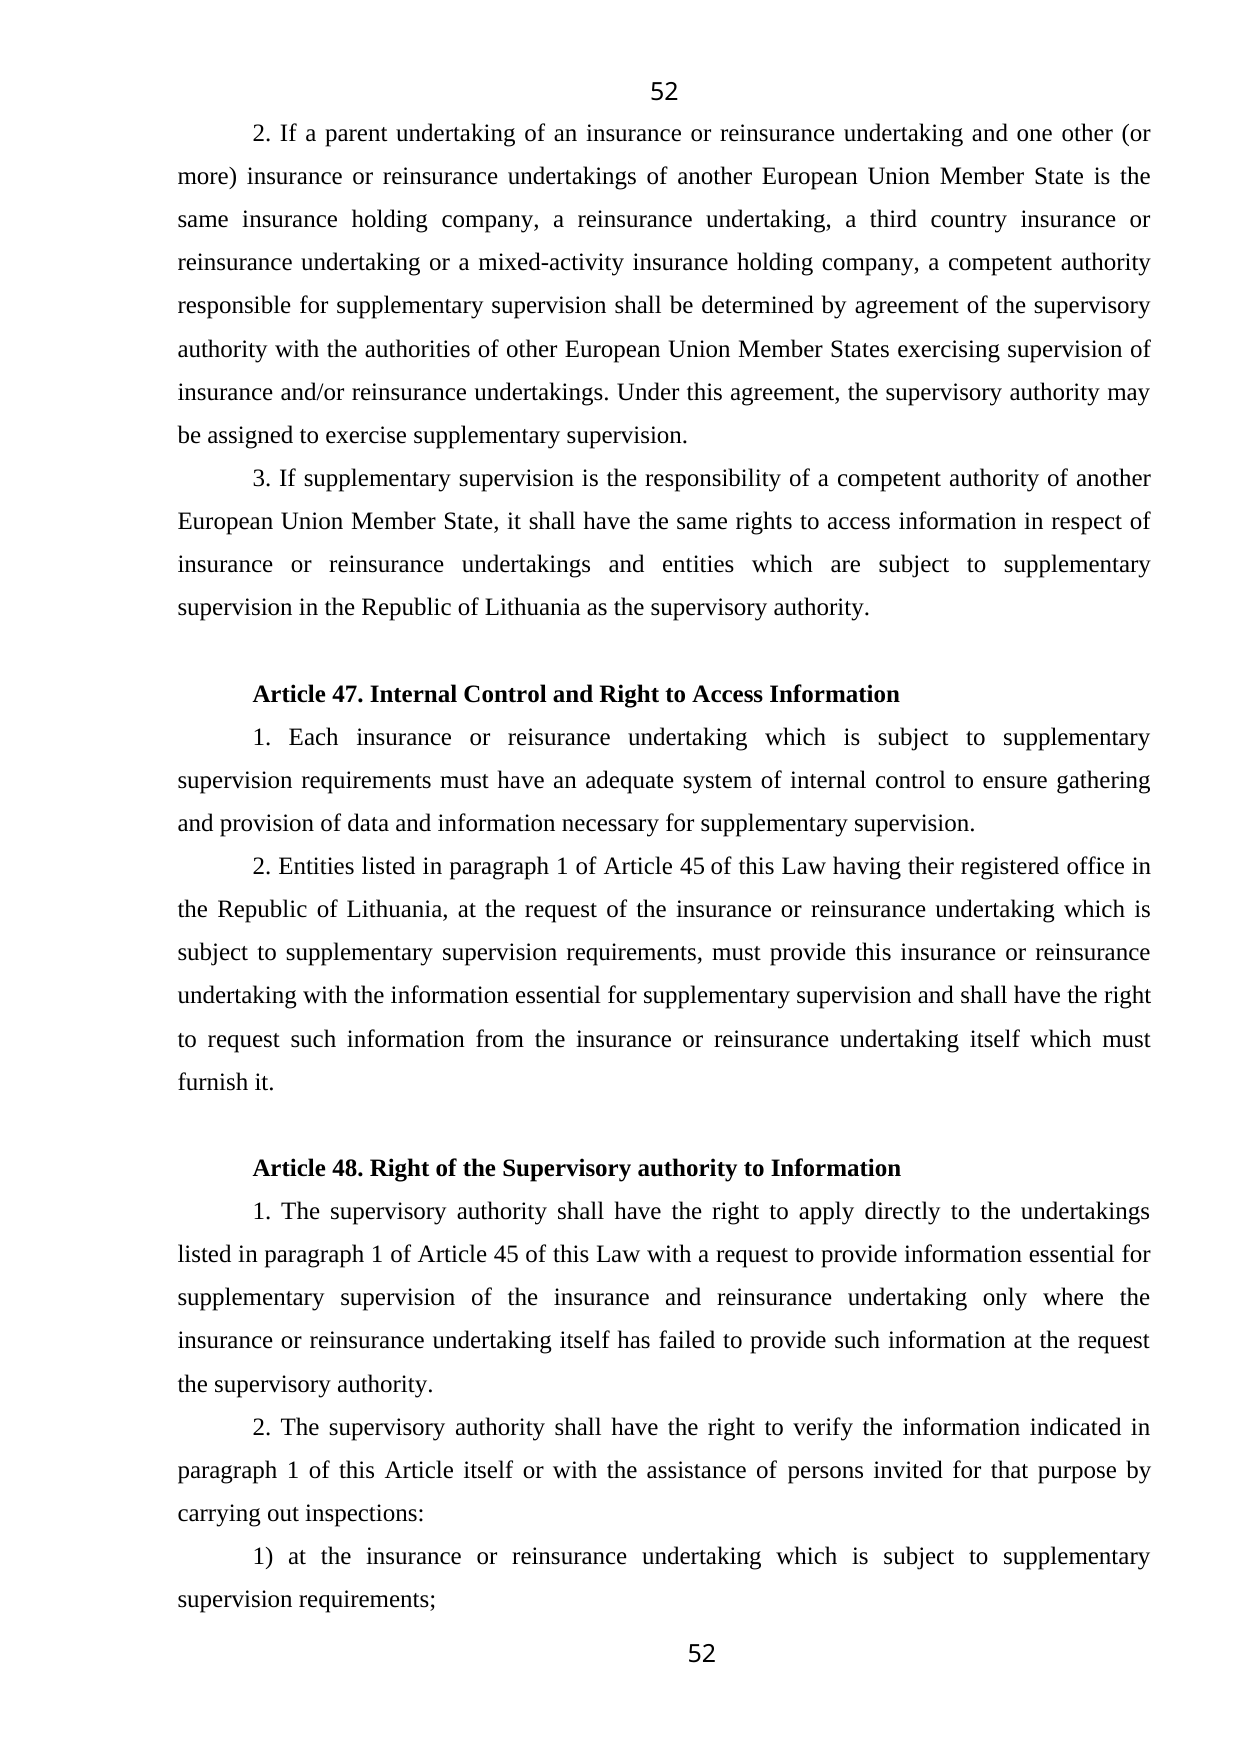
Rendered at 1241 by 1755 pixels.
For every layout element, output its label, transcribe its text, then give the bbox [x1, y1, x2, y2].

text 3. If supplementary supervision is the responsibility of a competent authority of another European Union Member State, it shall have the same rights to access information in respect of insurance or reinsurance undertakings and entities which are subject to supplementary supervision in the Republic of Lithuania as the supervisory authority. [177, 463, 1152, 621]
text Article 48. Right of the Supervisory authority to Information [177, 1153, 1152, 1182]
text 2. If a parent undertaking of an insurance or reinsurance undertaking and one other (or more) insurance or reinsurance undertakings of another European Union Member State is the same insurance holding company, a reinsurance undertaking, a third country insurance or reinsurance undertaking or a mixed-activity insurance holding company, a competent authority responsible for supplementary supervision shall be determined by agreement of the supervisory authority with the authorities of other European Union Member States exercising supervision of insurance and/or reinsurance undertakings. Under this agreement, the supervisory authority may be assigned to exercise supplementary supervision. [177, 118, 1152, 449]
text 1) at the insurance or reinsurance undertaking which is subject to supplementary supervision requirements; [177, 1541, 1152, 1613]
text Article 47. Internal Control and Right to Access Information [177, 679, 1152, 707]
text 1. Each insurance or reisurance undertaking which is subject to supplementary supervision requirements must have an adequate system of internal control to ensure gathering and provision of data and information necessary for supplementary supervision. [177, 722, 1152, 837]
text 2. The supervisory authority shall have the right to verify the information indicated in paragraph 1 of this Article itself or with the assistance of persons invited for that purpose by carrying out inspections: [177, 1412, 1152, 1527]
text 1. The supervisory authority shall have the right to apply directly to the undertakings listed in paragraph 1 of Article 45 of this Law with a request to provide information essential for supplementary supervision of the insurance and reinsurance undertaking only where the insurance or reinsurance undertaking itself has failed to provide such information at the request the supervisory authority. [177, 1196, 1152, 1397]
text 2. Entities listed in paragraph 1 of Article 45 of this Law having their registered office in the Republic of Lithuania, at the request of the insurance or reinsurance undertaking which is subject to supplementary supervision requirements, must provide this insurance or reinsurance undertaking with the information essential for supplementary supervision and shall have the right to request such information from the insurance or reinsurance undertaking itself which must furnish it. [177, 851, 1152, 1096]
